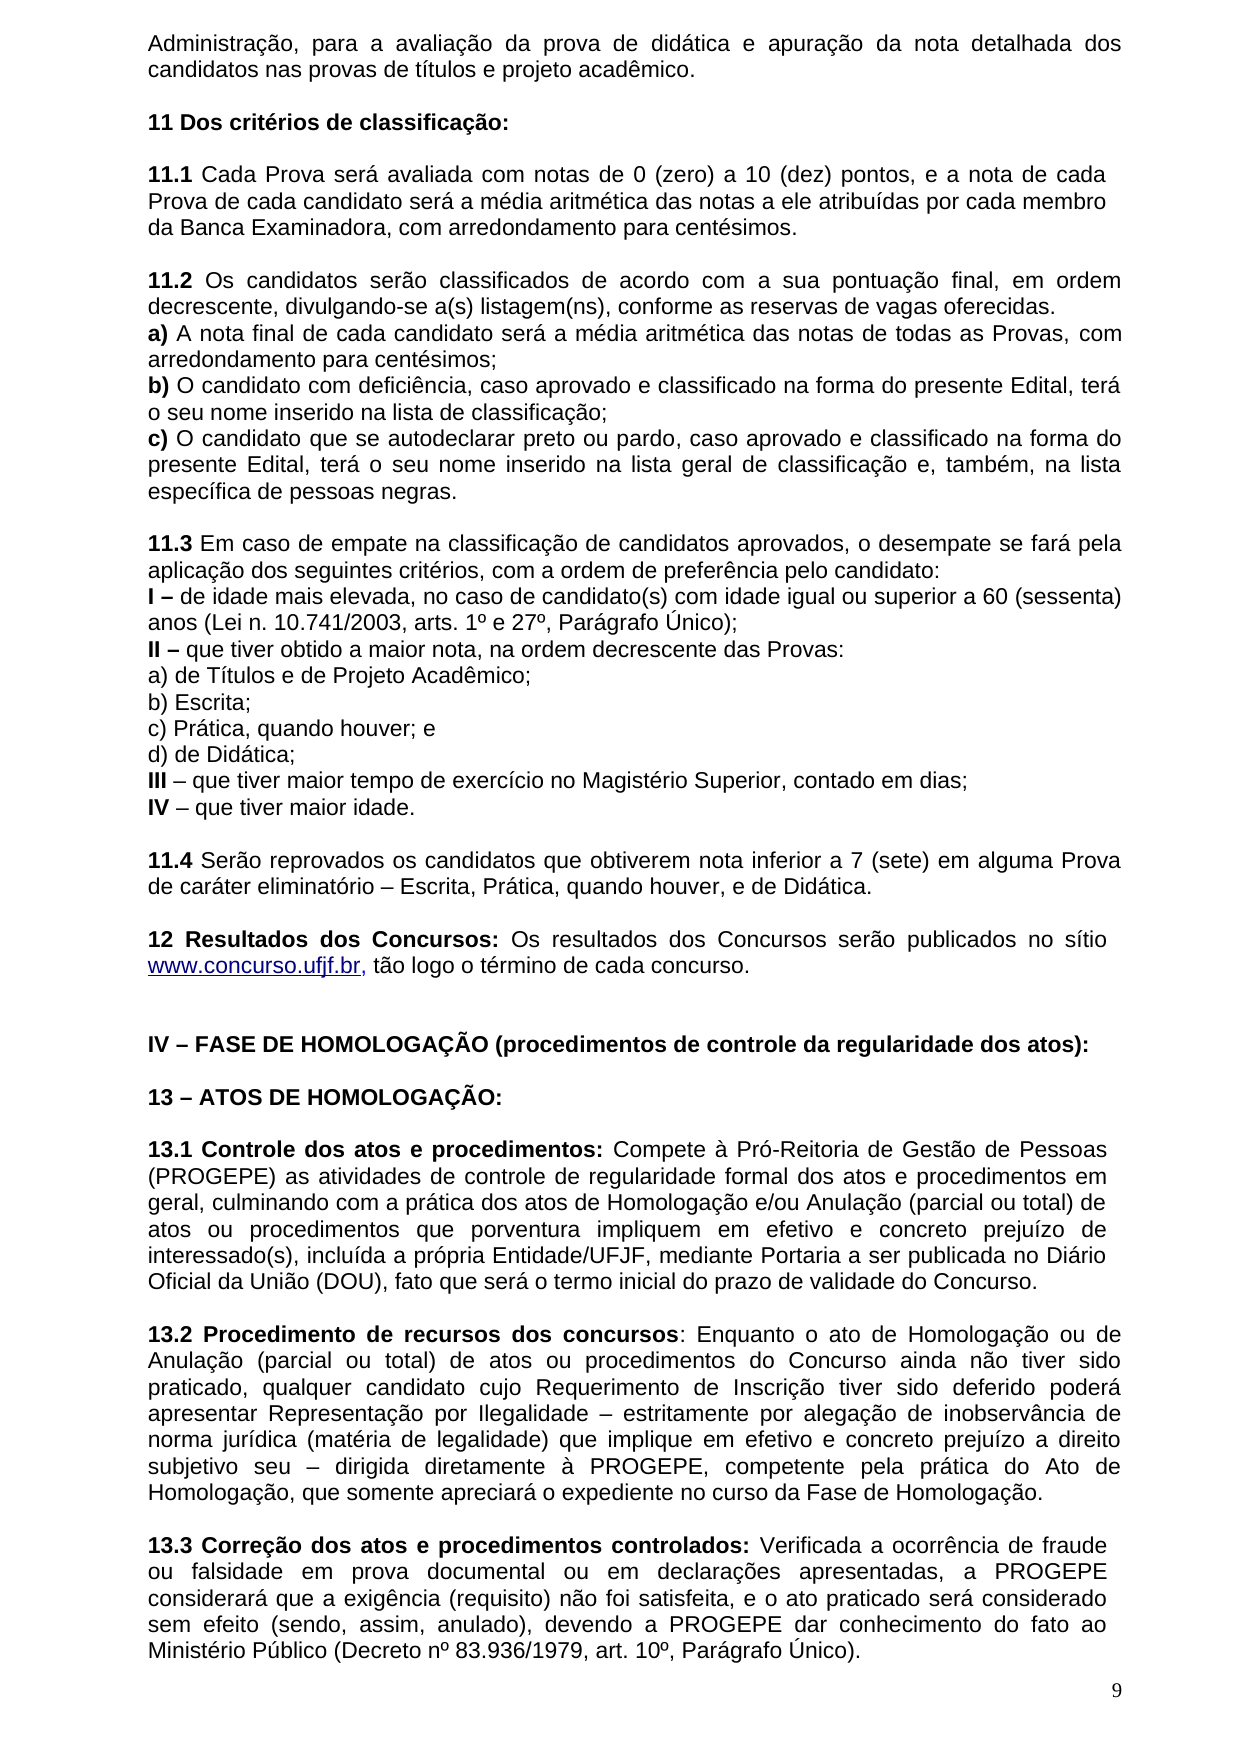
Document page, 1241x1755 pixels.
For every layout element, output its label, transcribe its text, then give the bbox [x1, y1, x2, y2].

text 11.2 Os candidatos serão classificados de acordo com a sua pontuação final, em ordem decrescente, divulgando-se a(s) listagem(ns), conforme as reservas de vagas oferecidas. [148, 267, 1122, 319]
text Administração, para a avaliação da prova de didática e apuração da nota detalhada dos candidatos nas provas de títulos e projeto acadêmico. [148, 29, 1122, 82]
text 11.1 Cada Prova será avaliada com notas de 0 (zero) a 10 (dez) pontos, e a nota de cada Prova de cada candidato será a média aritmética das notas a ele atribuídas por cada membro da Banca Examinadora, com arredondamento para centésimos. [148, 161, 1107, 240]
text 11.3 Em caso de empate na classificação de candidatos aprovados, o desempate se fará pela aplicação dos seguintes critérios, com a ordem de preferência pelo candidato: [148, 530, 1122, 583]
text II – que tiver obtido a maior nota, na ordem decrescente das Provas: [148, 636, 1107, 662]
text b) Escrita; [148, 688, 1107, 715]
text III – que tiver maior tempo de exercício no Magistério Superior, contado em dias; [148, 767, 1122, 794]
text IV – FASE DE HOMOLOGAÇÃO (procedimentos de controle da regularidade dos atos): [148, 1031, 1122, 1057]
text 13 – ATOS DE HOMOLOGAÇÃO: [148, 1084, 1122, 1110]
text 13.3 Correção dos atos e procedimentos controlados: Verificada a ocorrência de fraude ou falsidade em prova documental ou em declarações apresentadas, a PROGEPE considerará que a exigência (requisito) não foi satisfeita, e o ato praticado será considerado sem efeito (sendo, assim, anulado), devendo a PROGEPE dar conhecimento do fato ao Ministério Público (Decreto nº 83.936/1979, art. 10º, Parágrafo Único). [148, 1532, 1107, 1663]
text b) O candidato com deficiência, caso aprovado e classificado na forma do presente Edital, terá o seu nome inserido na lista de classificação; [148, 372, 1122, 425]
text I – de idade mais elevada, no caso de candidato(s) com idade igual ou superior a 60 (sessenta) anos (Lei n. 10.741/2003, arts. 1º e 27º, Parágrafo Único); [148, 583, 1122, 636]
text d) de Didática; [148, 741, 1107, 767]
text 13.1 Controle dos atos e procedimentos: Compete à Pró-Reitoria de Gestão de Pessoas (PROGEPE) as atividades de controle de regularidade formal dos atos e procedimentos em geral, culminando com a prática dos atos de Homologação e/ou Anulação (parcial ou total) de atos ou procedimentos que porventura impliquem em efetivo e concreto prejuízo de interessado(s), incluída a própria Entidade/UFJF, mediante Portaria a ser publicada no Diário Oficial da União (DOU), fato que será o termo inicial do prazo de validade do Concurso. [148, 1136, 1107, 1294]
text IV – que tiver maior idade. [148, 794, 1122, 820]
text 13.2 Procedimento de recursos dos concursos: Enquanto o ato de Homologação ou de Anulação (parcial ou total) de atos ou procedimentos do Concurso ainda não tiver sido praticado, qualquer candidato cujo Requerimento de Inscrição tiver sido deferido poderá apresentar Representação por Ilegalidade – estritamente por alegação de inobservância de norma jurídica (matéria de legalidade) que implique em efetivo e concreto prejuízo a direito subjetivo seu – dirigida diretamente à PROGEPE, competente pela prática do Ato de Homologação, que somente apreciará o expediente no curso da Fase de Homologação. [148, 1321, 1122, 1505]
text 11 Dos critérios de classificação: [148, 109, 1122, 135]
text c) Prática, quando houver; e [148, 715, 1107, 741]
text 11.4 Serão reprovados os candidatos que obtiverem nota inferior a 7 (sete) em alguma Prova de caráter eliminatório – Escrita, Prática, quando houver, e de Didática. [148, 847, 1122, 899]
text 12 Resultados dos Concursos: Os resultados dos Concursos serão publicados no sítio www.concurso.ufjf.br, tão logo o término de cada concurso. [148, 926, 1107, 978]
text a) A nota final de cada candidato será a média aritmética das notas de todas as Provas, com arredondamento para centésimos; [148, 319, 1122, 372]
text a) de Títulos e de Projeto Acadêmico; [148, 662, 1107, 688]
text c) O candidato que se autodeclarar preto ou pardo, caso aprovado e classificado na forma do presente Edital, terá o seu nome inserido na lista geral de classificação e, também, na lista específica de pessoas negras. [148, 425, 1122, 504]
